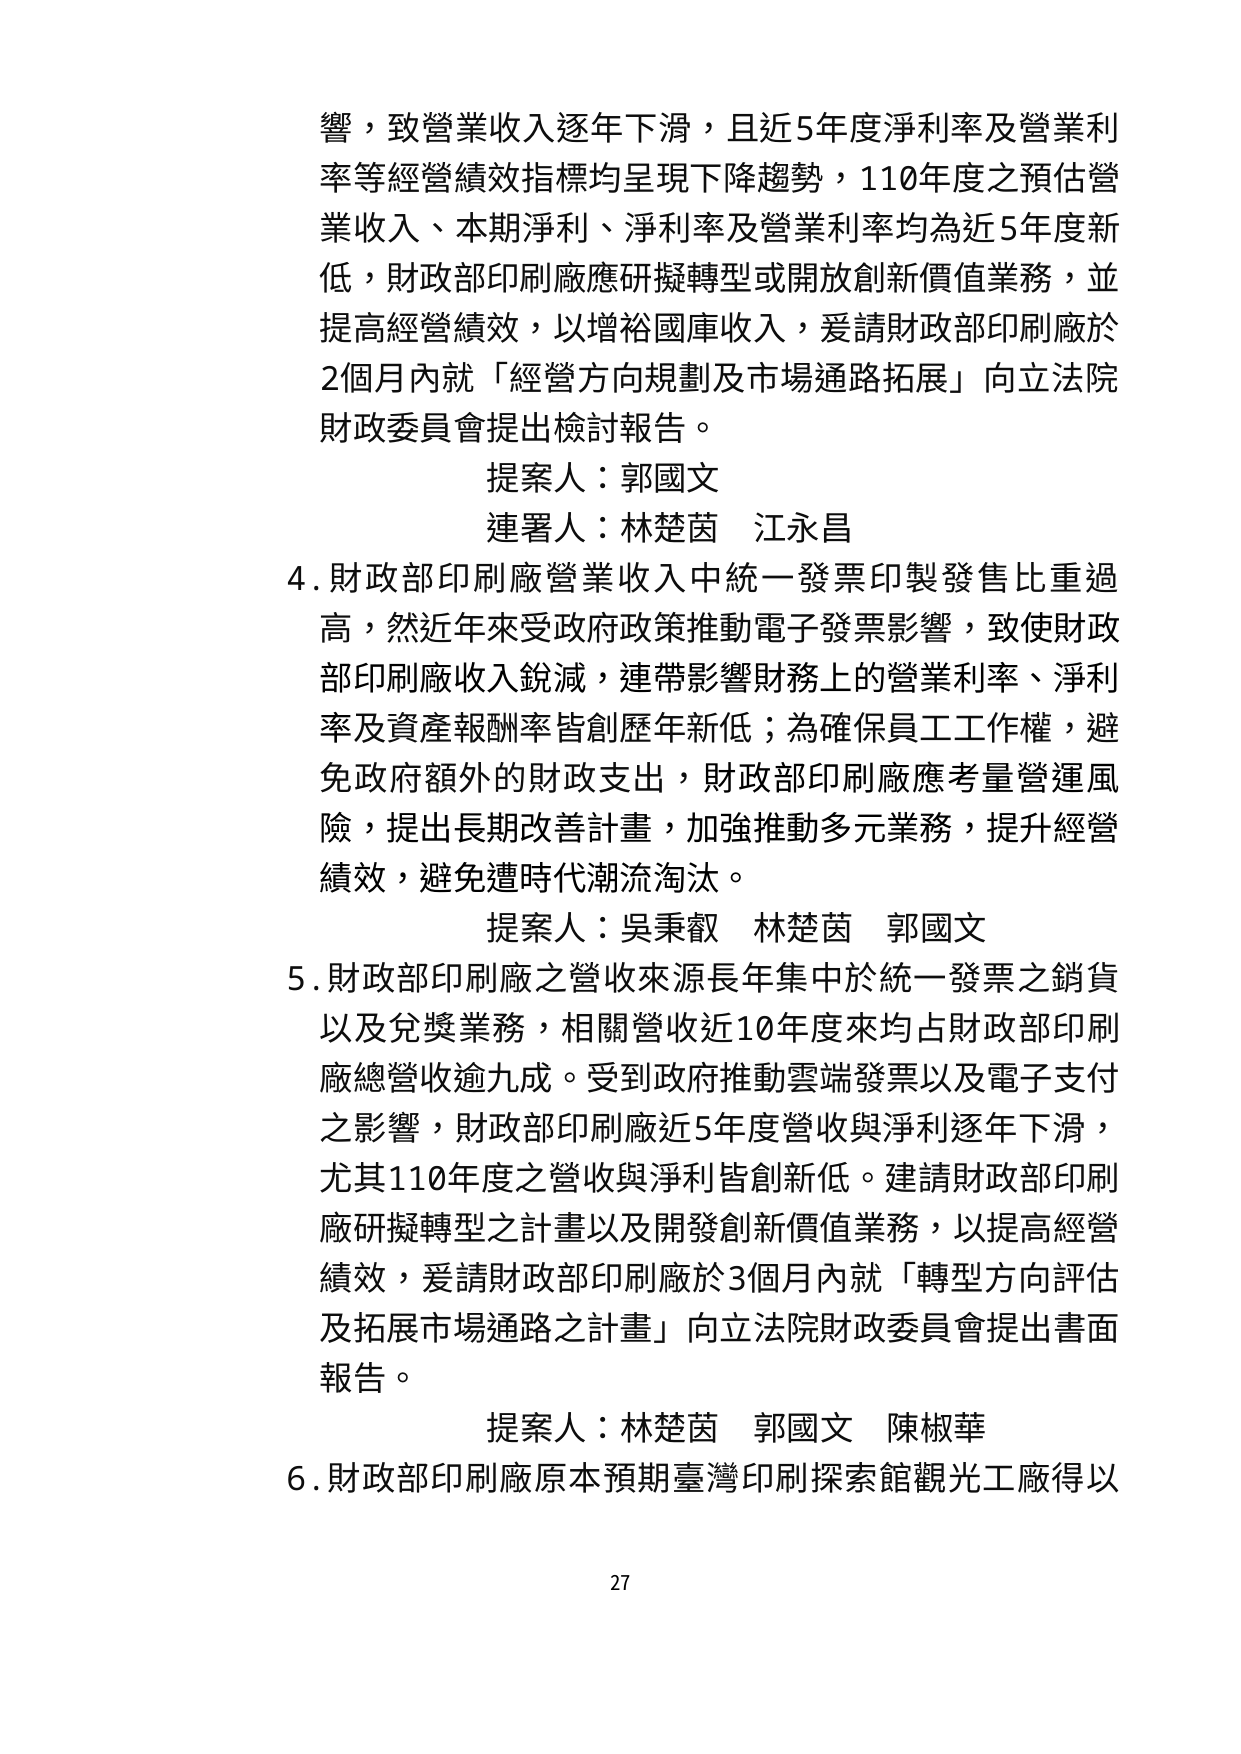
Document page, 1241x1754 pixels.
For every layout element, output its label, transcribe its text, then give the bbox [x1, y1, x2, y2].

text 6.財政部印刷廠原本預期臺灣印刷探索館觀光工廠得以 [286, 1451, 1120, 1501]
text 提案人：林楚茵 郭國文 陳椒華 [120, 1401, 1120, 1451]
text 響，致營業收入逐年下滑，且近5年度淨利率及營業利率等經營績效指標均呈現下降趨勢，110年度之預估營業收入、本期淨利、淨利率及營業利率均為近5年度新低，財政部印刷廠應研擬轉型或開放創新價值業務，並提高經營績效，以增裕國庫收入，爰請財政部印刷廠於2個月內就「經營方向規劃及市場通路拓展」向立法院財政委員會提出檢討報告。 [286, 101, 1120, 451]
text 提案人：吳秉叡 林楚茵 郭國文 [120, 901, 1120, 951]
text 提案人：郭國文 [120, 451, 1120, 501]
text 4.財政部印刷廠營業收入中統一發票印製發售比重過高，然近年來受政府政策推動電子發票影響，致使財政部印刷廠收入銳減，連帶影響財務上的營業利率、淨利率及資產報酬率皆創歷年新低；為確保員工工作權，避免政府額外的財政支出，財政部印刷廠應考量營運風險，提出長期改善計畫，加強推動多元業務，提升經營績效，避免遭時代潮流淘汰。 [286, 551, 1120, 901]
text 連署人：林楚茵 江永昌 [120, 501, 1120, 551]
text 5.財政部印刷廠之營收來源長年集中於統一發票之銷貨以及兌獎業務，相關營收近10年度來均占財政部印刷廠總營收逾九成。受到政府推動雲端發票以及電子支付之影響，財政部印刷廠近5年度營收與淨利逐年下滑，尤其110年度之營收與淨利皆創新低。建請財政部印刷廠研擬轉型之計畫以及開發創新價值業務，以提高經營績效，爰請財政部印刷廠於3個月內就「轉型方向評估及拓展市場通路之計畫」向立法院財政委員會提出書面報告。 [286, 951, 1120, 1401]
